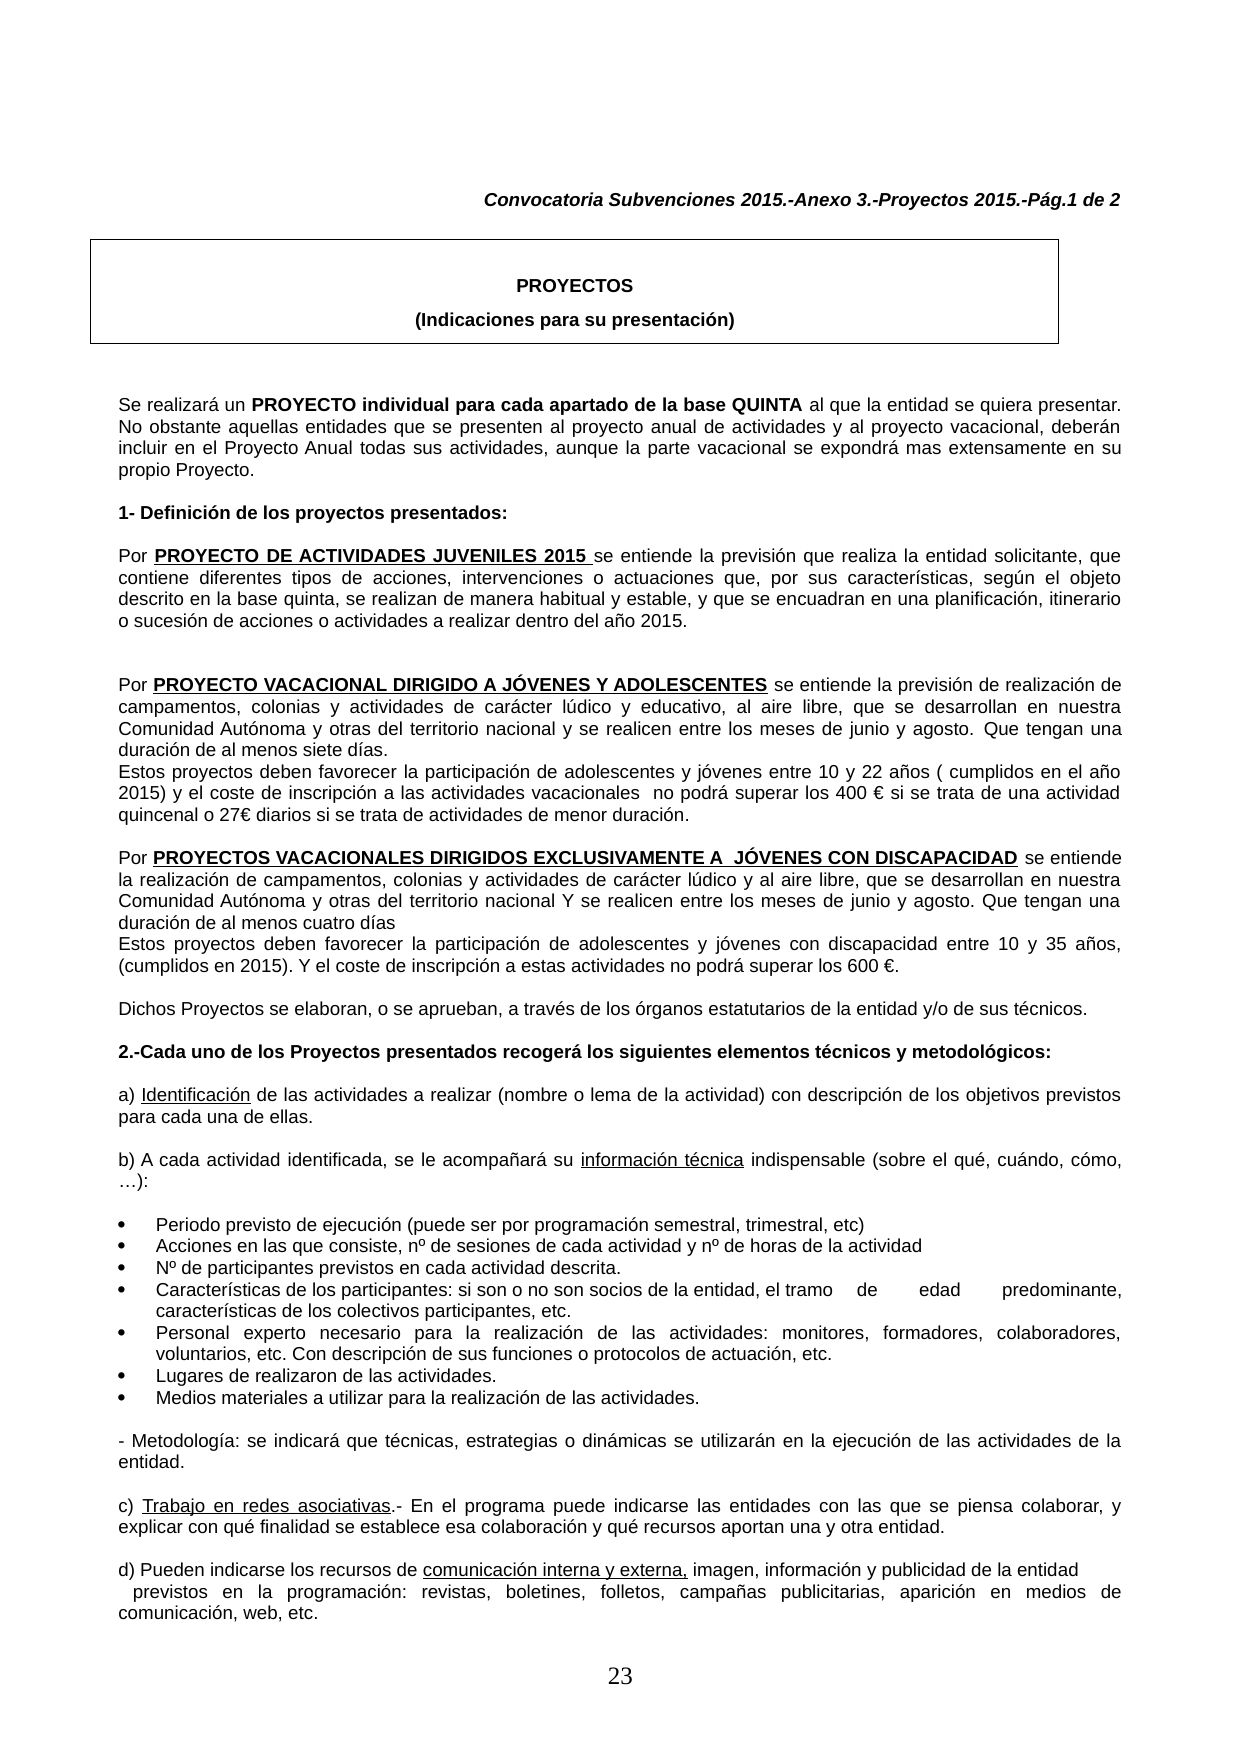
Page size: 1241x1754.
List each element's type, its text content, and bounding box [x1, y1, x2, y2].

text b) A cada actividad identificada, se le acompañará su información técnica indispensable (sobre el qué, cuándo, cómo,…): [118, 1149, 1122, 1192]
text Por PROYECTO VACACIONAL DIRIGIDO A JÓVENES Y ADOLESCENTES se entiende la previsión de realización de campamentos, colonias y actividades de carácter lúdico y educativo, al aire libre, que se desarrollan en nuestra Comunidad Autónoma y otras del territorio nacional y se realicen entre los meses de junio y agosto. Que tengan una duración de al menos siete días. [118, 674, 1122, 761]
text Se realizará un PROYECTO individual para cada apartado de la base QUINTA al que la entidad se quiera presentar. No obstante aquellas entidades que se presenten al proyecto anual de actividades y al proyecto vacacional, deberán incluir en el Proyecto Anual todas sus actividades, aunque la parte vacacional se expondrá mas extensamente en su propio Proyecto. [118, 394, 1122, 480]
text 2.-Cada uno de los Proyectos presentados recogerá los siguientes elementos técnicos y metodológicos: [118, 1041, 1122, 1062]
text Por PROYECTO DE ACTIVIDADES JUVENILES 2015 se entiende la previsión que realiza la entidad solicitante, que contiene diferentes tipos de acciones, intervenciones o actuaciones que, por sus características, según el objeto descrito en la base quinta, se realizan de manera habitual y estable, y que se encuadran en una planificación, itinerario o sucesión de acciones o actividades a realizar dentro del año 2015. [118, 545, 1122, 631]
text Estos proyectos deben favorecer la participación de adolescentes y jóvenes entre 10 y 22 años ( cumplidos en el año 2015) y el coste de inscripción a las actividades vacacionales no podrá superar los 400 € si se trata de una actividad quincenal o 27€ diarios si se trata de actividades de menor duración. [118, 761, 1122, 825]
text previstos en la programación: revistas, boletines, folletos, campañas publicitarias, aparición en medios de comunicación, web, etc. [118, 1581, 1122, 1624]
list Periodo previsto de ejecución (puede ser por programación semestral, trimestral, etc) [118, 1213, 1122, 1235]
text - Metodología: se indicará que técnicas, estrategias o dinámicas se utilizarán en la ejecución de las actividades de la entidad. [118, 1430, 1122, 1473]
subtitle Convocatoria Subvenciones 2015.-Anexo 3.-Proyectos 2015.-Pág.1 de 2 [118, 189, 1122, 211]
list Nº de participantes previstos en cada actividad descrita. [118, 1257, 1122, 1278]
list Lugares de realizaron de las actividades. [118, 1365, 1122, 1386]
text d) Pueden indicarse los recursos de comunicación interna y externa, imagen, información y publicidad de la entidad [118, 1559, 1122, 1581]
table_header PROYECTOS (Indicaciones para su presentación) [91, 240, 1058, 343]
list Características de los participantes: si son o no son socios de la entidad, el tramo de edad predominante, características de los colectivos participantes, etc. [118, 1278, 1122, 1322]
text 1- Definición de los proyectos presentados: [118, 502, 1122, 523]
text Estos proyectos deben favorecer la participación de adolescentes y jóvenes con discapacidad entre 10 y 35 años, (cumplidos en 2015). Y el coste de inscripción a estas actividades no podrá superar los 600 €. [118, 933, 1122, 976]
list Acciones en las que consiste, nº de sesiones de cada actividad y nº de horas de la actividad [118, 1235, 1122, 1257]
text Por PROYECTOS VACACIONALES DIRIGIDOS EXCLUSIVAMENTE A JÓVENES CON DISCAPACIDAD se entiende la realización de campamentos, colonias y actividades de carácter lúdico y al aire libre, que se desarrollan en nuestra Comunidad Autónoma y otras del territorio nacional Y se realicen entre los meses de junio y agosto. Que tengan una duración de al menos cuatro días [118, 847, 1122, 933]
text a) Identificación de las actividades a realizar (nombre o lema de la actividad) con descripción de los objetivos previstos para cada una de ellas. [118, 1084, 1122, 1127]
text Dichos Proyectos se elaboran, o se aprueban, a través de los órganos estatutarios de la entidad y/o de sus técnicos. [118, 998, 1122, 1019]
text c) Trabajo en redes asociativas.- En el programa puede indicarse las entidades con las que se piensa colaborar, y explicar con qué finalidad se establece esa colaboración y qué recursos aportan una y otra entidad. [118, 1494, 1122, 1537]
list Medios materiales a utilizar para la realización de las actividades. [118, 1386, 1122, 1408]
list Personal experto necesario para la realización de las actividades: monitores, formadores, colaboradores, voluntarios, etc. Con descripción de sus funciones o protocolos de actuación, etc. [118, 1322, 1122, 1365]
